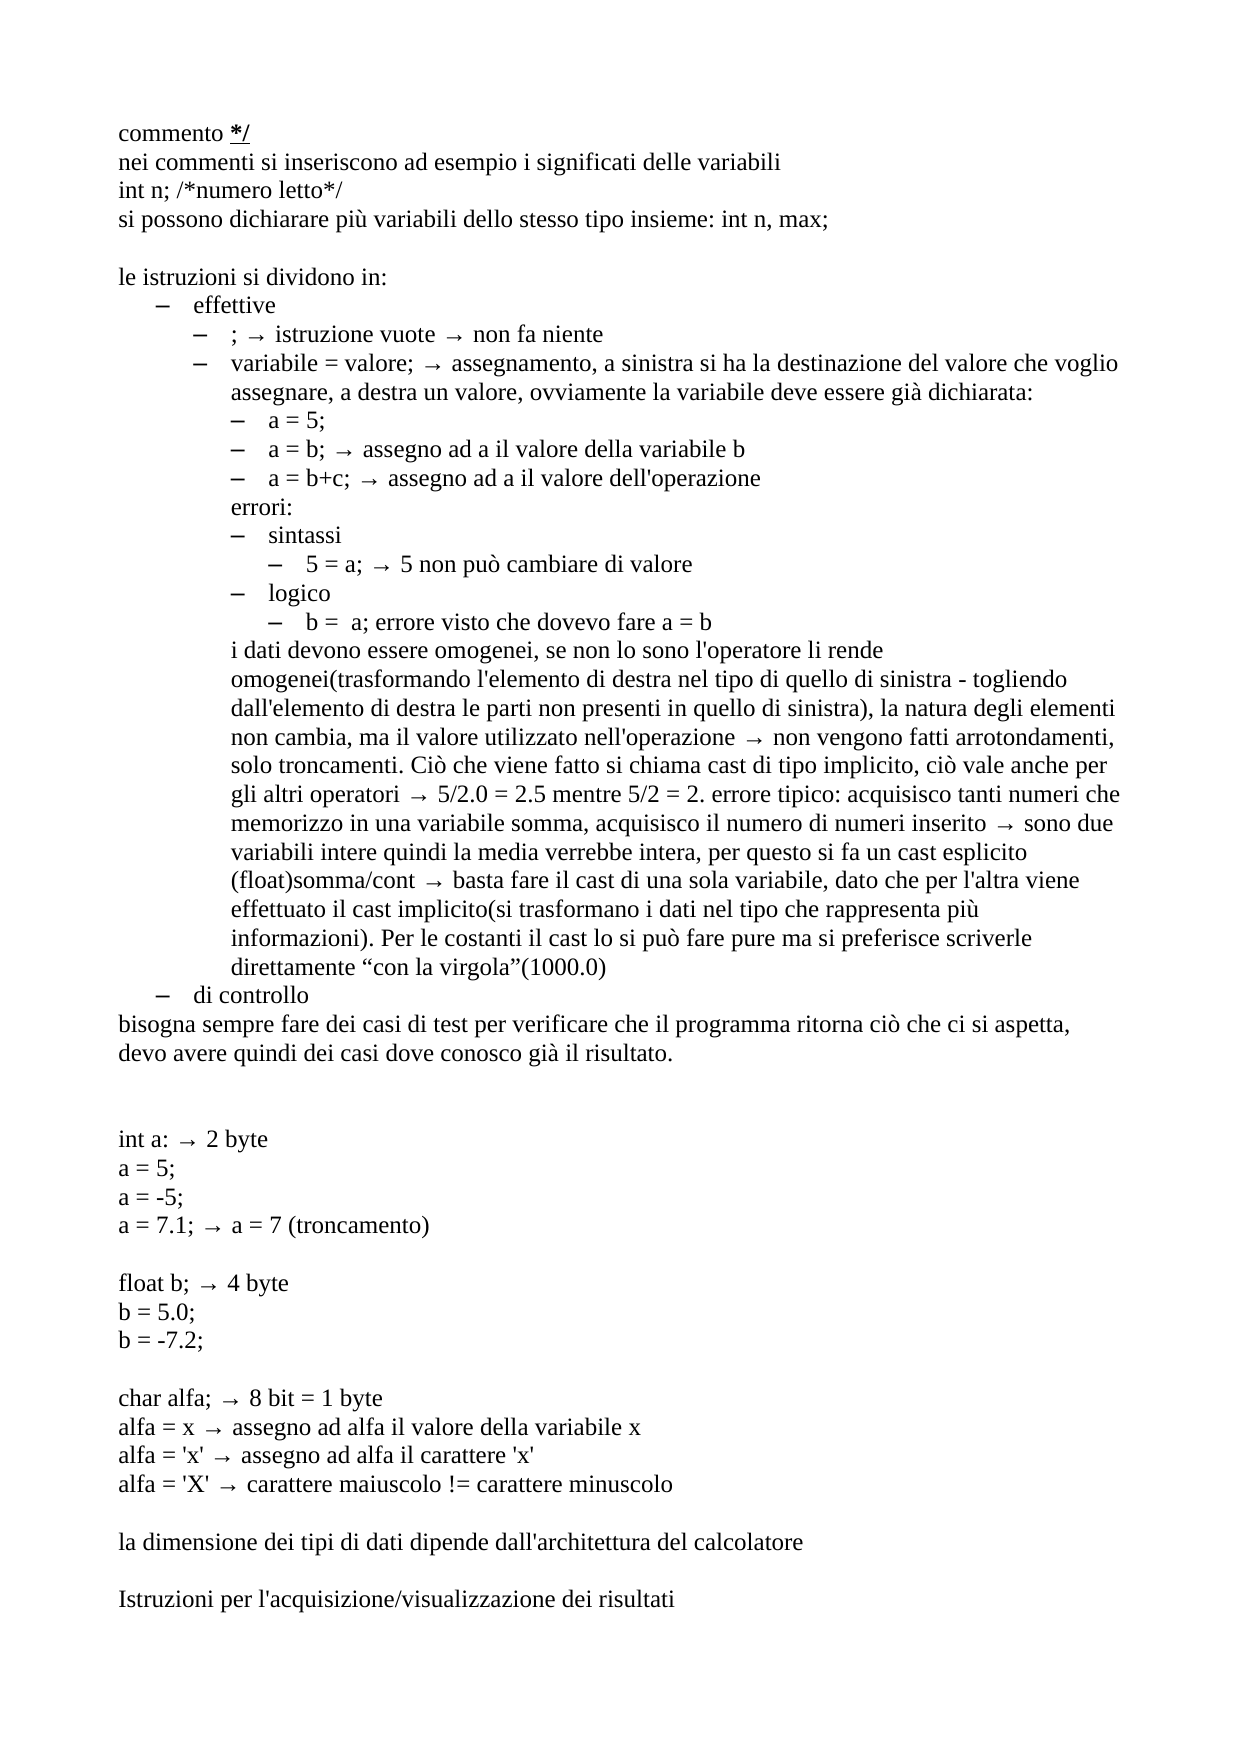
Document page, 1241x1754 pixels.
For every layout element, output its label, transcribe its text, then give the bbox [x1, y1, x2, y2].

list errori: [193, 492, 1122, 521]
text b = 5.0; [118, 1297, 1122, 1326]
list b = a; errore visto che dovevo fare a = b [268, 607, 1122, 636]
text int a: → 2 byte [118, 1124, 1122, 1153]
list sintassi [231, 521, 1122, 549]
text Istruzioni per l'acquisizione/visualizzazione dei risultati [118, 1584, 1122, 1613]
text si possono dichiarare più variabili dello stesso tipo insieme: int n, max; [118, 204, 1122, 233]
list 5 = a; → 5 non può cambiare di valore [268, 549, 1122, 578]
list a = b; → assegno ad a il valore della variabile b [231, 434, 1122, 463]
text char alfa; → 8 bit = 1 byte [118, 1383, 1122, 1412]
text a = 7.1; → a = 7 (troncamento) [118, 1211, 1122, 1239]
list a = b+c; → assegno ad a il valore dell'operazione [231, 463, 1122, 492]
list variabile = valore; → assegnamento, a sinistra si ha la destinazione del valore che voglio assegnare, a destra un valore, ovviamente la variabile deve essere già dichiarata: [193, 348, 1122, 406]
text la dimensione dei tipi di dati dipende dall'architettura del calcolatore [118, 1527, 1122, 1556]
text float b; → 4 byte [118, 1268, 1122, 1297]
text b = -7.2; [118, 1326, 1122, 1354]
text alfa = 'X' → carattere maiuscolo != carattere minuscolo [118, 1469, 1122, 1498]
text commento */ [118, 118, 1122, 147]
list logico [231, 578, 1122, 607]
text nei commenti si inseriscono ad esempio i significati delle variabili [118, 147, 1122, 176]
text le istruzioni si dividono in: [118, 262, 1122, 291]
list di controllo [156, 981, 1122, 1009]
text alfa = x → assegno ad alfa il valore della variabile x [118, 1412, 1122, 1441]
text a = 5; [118, 1153, 1122, 1182]
text int n; /*numero letto*/ [118, 176, 1122, 204]
list a = 5; [231, 406, 1122, 434]
text alfa = 'x' → assegno ad alfa il carattere 'x' [118, 1441, 1122, 1469]
text bisogna sempre fare dei casi di test per verificare che il programma ritorna ciò che ci si aspetta, devo avere quindi dei casi dove conosco già il risultato. [118, 1009, 1122, 1067]
list i dati devono essere omogenei, se non lo sono l'operatore li rende omogenei(trasformando l'elemento di destra nel tipo di quello di sinistra - togliendo dall'elemento di destra le parti non presenti in quello di sinistra), la natura degli elementi non cambia, ma il valore utilizzato nell'operazione → non vengono fatti arrotondamenti, solo troncamenti. Ciò che viene fatto si chiama cast di tipo implicito, ciò vale anche per gli altri operatori → 5/2.0 = 2.5 mentre 5/2 = 2. errore tipico: acquisisco tanti numeri che memorizzo in una variabile somma, acquisisco il numero di numeri inserito → sono due variabili intere quindi la media verrebbe intera, per questo si fa un cast esplicito (float)somma/cont → basta fare il cast di una sola variabile, dato che per l'altra viene effettuato il cast implicito(si trasformano i dati nel tipo che rappresenta più informazioni). Per le costanti il cast lo si può fare pure ma si preferisce scriverle direttamente “con la virgola”(1000.0) [193, 636, 1122, 981]
text a = -5; [118, 1182, 1122, 1211]
list effettive [156, 291, 1122, 319]
list ; → istruzione vuote → non fa niente [193, 319, 1122, 348]
